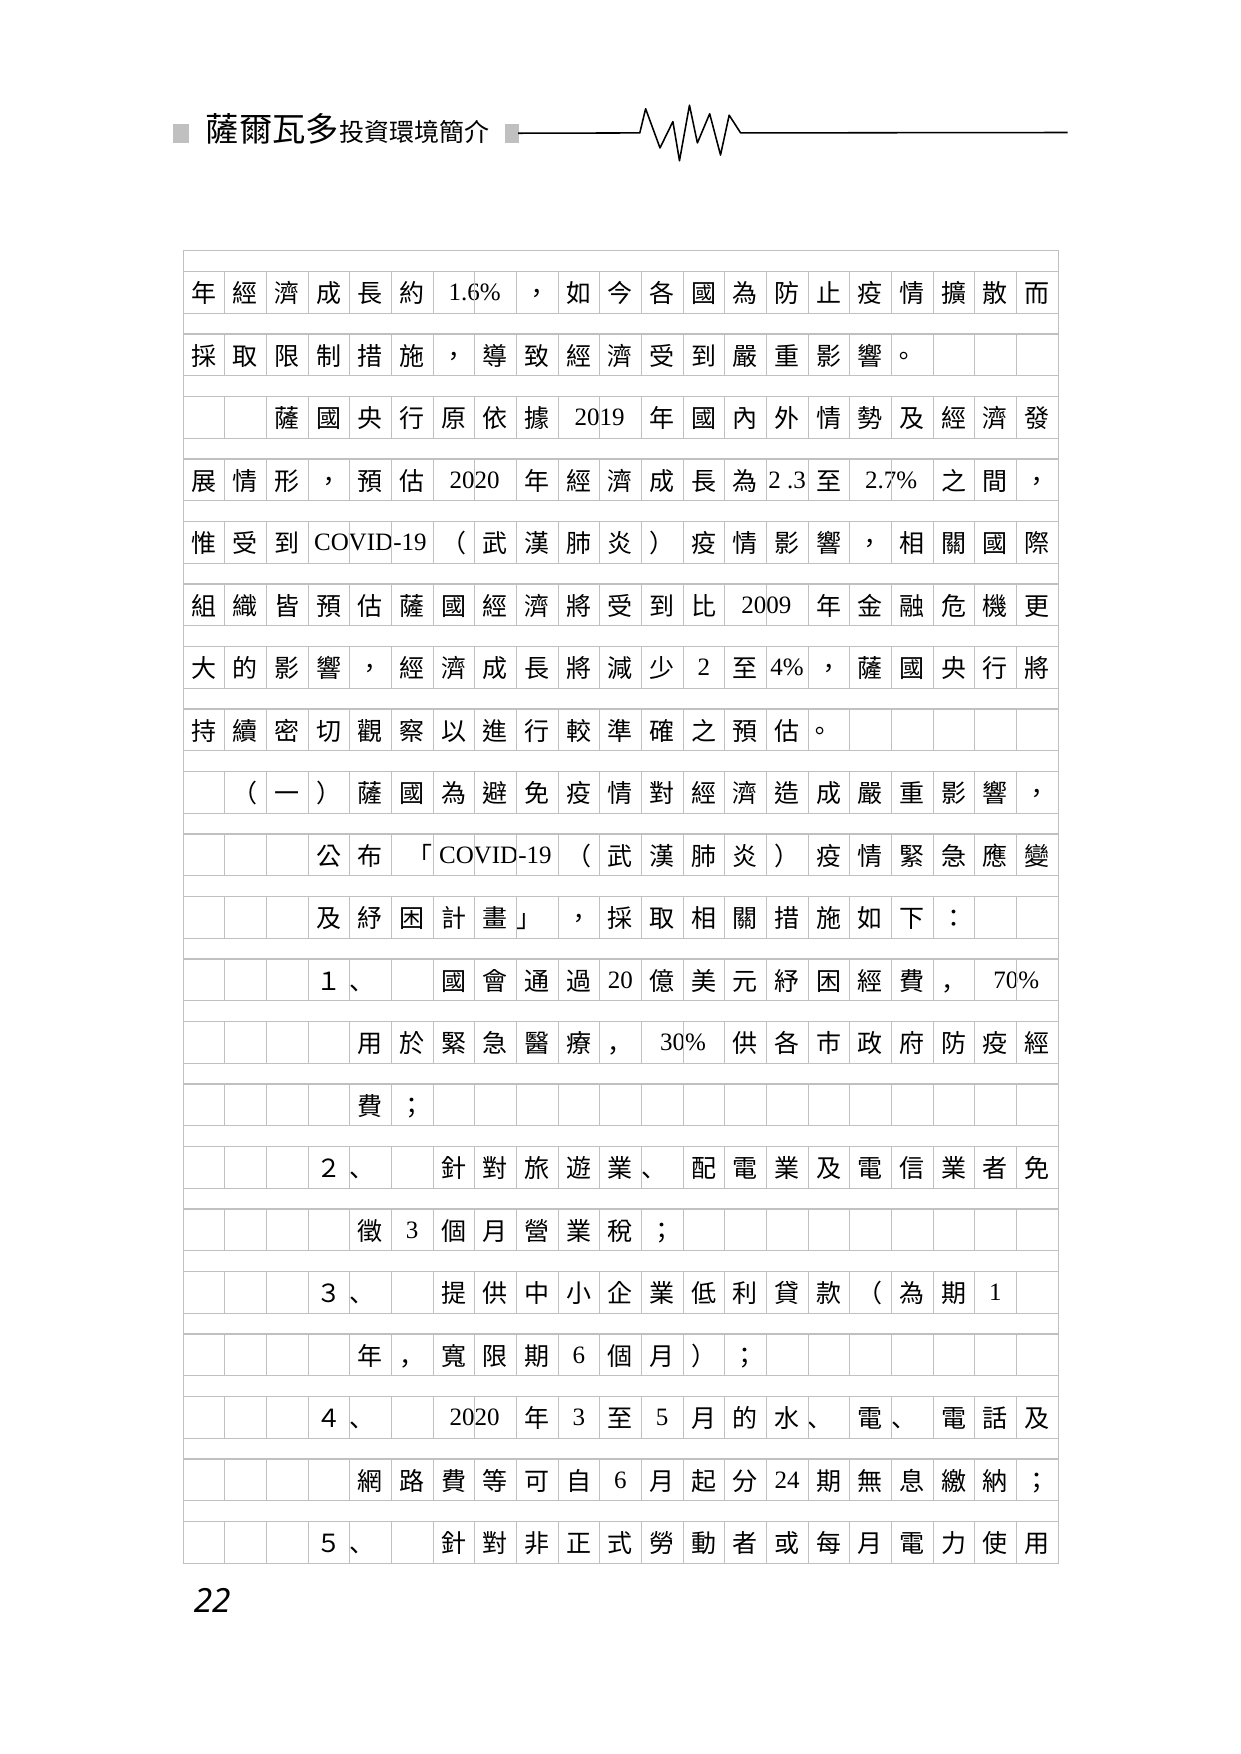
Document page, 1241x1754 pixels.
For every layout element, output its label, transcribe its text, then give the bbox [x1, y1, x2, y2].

text ２、 針對旅遊業、配電業及電信業者免徵3個月營業稅； [809, 1210, 849, 1250]
text （一）薩國為避免疫情對經濟造成嚴重影響，公布「COVID-19（武漢肺炎）疫情緊急應變及紓困計畫」，採取相關措施如下： [517, 835, 558, 875]
text ５、 針對非正式勞動者或每月電力使用在250/Kwh以下的家庭提供300美元救濟金。 [975, 1522, 1016, 1563]
text 期 [517, 1335, 558, 1375]
text ４、 2020年3至5月的水、電、電話及網路費等可自6月起分24期無息繳納； [892, 1460, 933, 1500]
text ２、 針對旅遊業、配電業及電信業者免徵3個月營業稅； [350, 1210, 391, 1250]
text ５、 針對非正式勞動者或每月電力使用在250/Kwh以下的家庭提供300美元救濟金。 [725, 1522, 766, 1563]
text （一）薩國為避免疫情對經濟造成嚴重影響，公布「COVID-19（武漢肺炎）疫情緊急應變及紓困計畫」，採取相關措施如下： [767, 772, 808, 813]
text ４、 2020年3至5月的水、電、電話及網路費等可自6月起分24期無息繳納； [684, 1397, 724, 1438]
text ２、 針對旅遊業、配電業及電信業者免徵3個月營業稅； [309, 1210, 349, 1250]
text ４、 2020年3至5月的水、電、電話及網路費等可自6月起分24期無息繳納； [850, 1460, 891, 1500]
text ２、 針對旅遊業、配電業及電信業者免徵3個月營業稅； [850, 1210, 891, 1250]
text １、 國會通過20億美元紓困經費，70%用於緊急醫療，30%供各市政府防疫經費； [600, 1022, 641, 1063]
text （一）薩國為避免疫情對經濟造成嚴重影響，公布「COVID-19（武漢肺炎）疫情緊急應變及紓困計畫」，採取相關措施如下： [850, 835, 891, 875]
text １、 國會通過20億美元紓困經費，70%用於緊急醫療，30%供各市政府防疫經費； [350, 960, 391, 1000]
text ５、 針對非正式勞動者或每月電力使用在250/Kwh以下的家庭提供300美元救濟金。 [600, 1522, 641, 1563]
text ２、 針對旅遊業、配電業及電信業者免徵3個月營業稅； [767, 1147, 808, 1188]
text ２、 針對旅遊業、配電業及電信業者免徵3個月營業稅； [392, 1147, 433, 1188]
text １、 國會通過20億美元紓困經費，70%用於緊急醫療，30%供各市政府防疫經費； [767, 960, 808, 1000]
text （一）薩國為避免疫情對經濟造成嚴重影響，公布「COVID-19（武漢肺炎）疫情緊急應變及紓困計畫」，採取相關措施如下： [434, 772, 474, 813]
text １、 國會通過20億美元紓困經費，70%用於緊急醫療，30%供各市政府防疫經費； [475, 1022, 516, 1063]
text １、 國會通過20億美元紓困經費，70%用於緊急醫療，30%供各市政府防疫經費； [975, 960, 1016, 1000]
text （一）薩國為避免疫情對經濟造成嚴重影響，公布「COVID-19（武漢肺炎）疫情緊急應變及紓困計畫」，採取相關措施如下： [725, 772, 766, 813]
text ４、 2020年3至5月的水、電、電話及網路費等可自6月起分24期無息繳納； [600, 1460, 641, 1500]
text （一）薩國為避免疫情對經濟造成嚴重影響，公布「COVID-19（武漢肺炎）疫情緊急應變及紓困計畫」，採取相關措施如下： [809, 772, 849, 813]
text １、 國會通過20億美元紓困經費，70%用於緊急醫療，30%供各市政府防疫經費； [434, 1022, 474, 1063]
text ４、 2020年3至5月的水、電、電話及網路費等可自6月起分24期無息繳納； [281, 1397, 308, 1438]
text ２、 針對旅遊業、配電業及電信業者免徵3個月營業稅； [475, 1147, 516, 1188]
text １、 國會通過20億美元紓困經費，70%用於緊急醫療，30%供各市政府防疫經費； [1017, 1085, 1058, 1125]
text ４、 2020年3至5月的水、電、電話及網路費等可自6月起分24期無息繳納； [517, 1397, 558, 1438]
text （一）薩國為避免疫情對經濟造成嚴重影響，公布「COVID-19（武漢肺炎）疫情緊急應變及紓困計畫」，採取相關措施如下： [684, 897, 724, 938]
text （一）薩國為避免疫情對經濟造成嚴重影響，公布「COVID-19（武漢肺炎）疫情緊急應變及紓困計畫」，採取相關措施如下： [809, 897, 849, 938]
text ４、 2020年3至5月的水、電、電話及網路費等可自6月起分24期無息繳納； [309, 1460, 349, 1500]
text （一）薩國為避免疫情對經濟造成嚴重影響，公布「COVID-19（武漢肺炎）疫情緊急應變及紓困計畫」，採取相關措施如下： [809, 835, 849, 875]
text （一）薩國為避免疫情對經濟造成嚴重影響，公布「COVID-19（武漢肺炎）疫情緊急應變及紓困計畫」，採取相關措施如下： [642, 772, 683, 813]
text ５、 針對非正式勞動者或每月電力使用在250/Kwh以下的家庭提供300美元救濟金。 [684, 1522, 724, 1563]
text ２、 針對旅遊業、配電業及電信業者免徵3個月營業稅； [725, 1147, 766, 1188]
text （一）薩國為避免疫情對經濟造成嚴重影響，公布「COVID-19（武漢肺炎）疫情緊急應變及紓困計畫」，採取相關措施如下： [350, 772, 391, 813]
text ２、 針對旅遊業、配電業及電信業者免徵3個月營業稅； [1017, 1147, 1058, 1188]
text １、 國會通過20億美元紓困經費，70%用於緊急醫療，30%供各市政府防疫經費； [934, 1022, 974, 1063]
text ４、 2020年3至5月的水、電、電話及網路費等可自6月起分24期無息繳納； [892, 1397, 933, 1438]
text （一）薩國為避免疫情對經濟造成嚴重影響，公布「COVID-19（武漢肺炎）疫情緊急應變及紓困計畫」，採取相關措施如下： [559, 897, 599, 938]
text １、 國會通過20億美元紓困經費，70%用於緊急醫療，30%供各市政府防疫經費； [809, 960, 849, 1000]
text ２、 針對旅遊業、配電業及電信業者免徵3個月營業稅； [809, 1147, 849, 1188]
text １、 國會通過20億美元紓困經費，70%用於緊急醫療，30%供各市政府防疫經費； [475, 1085, 516, 1125]
text １、 國會通過20億美元紓困經費，70%用於緊急醫療，30%供各市政府防疫經費； [475, 960, 516, 1000]
text （一）薩國為避免疫情對經濟造成嚴重影響，公布「COVID-19（武漢肺炎）疫情緊急應變及紓困計畫」，採取相關措施如下： [559, 835, 599, 875]
text 薩國央行原依據2019年國內外情勢及經濟發展情形，預估2020年經濟成長為2 .3至2.7%之間，惟受到COVID-19（武漢肺炎）疫情影響，相關國際組織皆預估薩國經濟將受到比2009年金融危機更大的影響，經濟成長將減少2至4%，薩國央行將持續密切觀察以進行較準確之預估。 [184, 626, 1058, 646]
text ２、 針對旅遊業、配電業及電信業者免徵3個月營業稅； [392, 1210, 433, 1250]
text （一）薩國為避免疫情對經濟造成嚴重影響，公布「COVID-19（武漢肺炎）疫情緊急應變及紓困計畫」，採取相關措施如下： [1017, 835, 1058, 875]
text （一）薩國為避免疫情對經濟造成嚴重影響，公布「COVID-19（武漢肺炎）疫情緊急應變及紓困計畫」，採取相關措施如下： [207, 814, 1058, 833]
text [850, 1335, 891, 1375]
text ４、 2020年3至5月的水、電、電話及網路費等可自6月起分24期無息繳納； [725, 1397, 766, 1438]
text （一）薩國為避免疫情對經濟造成嚴重影響，公布「COVID-19（武漢肺炎）疫情緊急應變及紓困計畫」，採取相關措施如下： [350, 897, 391, 938]
text 業 [642, 1272, 683, 1313]
text １、 國會通過20億美元紓困經費，70%用於緊急醫療，30%供各市政府防疫經費； [642, 960, 683, 1000]
text [309, 1335, 349, 1375]
text ２、 針對旅遊業、配電業及電信業者免徵3個月營業稅； [517, 1210, 558, 1250]
text ４、 2020年3至5月的水、電、電話及網路費等可自6月起分24期無息繳納； [475, 1460, 516, 1500]
text ４、 2020年3至5月的水、電、電話及網路費等可自6月起分24期無息繳納； [434, 1397, 474, 1438]
text ４、 2020年3至5月的水、電、電話及網路費等可自6月起分24期無息繳納； [934, 1397, 974, 1438]
text ４、 2020年3至5月的水、電、電話及網路費等可自6月起分24期無息繳納； [350, 1397, 391, 1438]
text （一）薩國為避免疫情對經濟造成嚴重影響，公布「COVID-19（武漢肺炎）疫情緊急應變及紓困計畫」，採取相關措施如下： [892, 897, 933, 938]
text ２、 針對旅遊業、配電業及電信業者免徵3個月營業稅； [684, 1147, 724, 1188]
text 寬 [434, 1335, 474, 1375]
text １、 國會通過20億美元紓困經費，70%用於緊急醫療，30%供各市政府防疫經費； [725, 960, 766, 1000]
text ４、 2020年3至5月的水、電、電話及網路費等可自6月起分24期無息繳納； [350, 1460, 391, 1500]
text （一）薩國為避免疫情對經濟造成嚴重影響，公布「COVID-19（武漢肺炎）疫情緊急應變及紓困計畫」，採取相關措施如下： [975, 772, 1016, 813]
text 小 [559, 1272, 599, 1313]
text ４、 2020年3至5月的水、電、電話及網路費等可自6月起分24期無息繳納； [1017, 1460, 1058, 1500]
text （一）薩國為避免疫情對經濟造成嚴重影響，公布「COVID-19（武漢肺炎）疫情緊急應變及紓困計畫」，採取相關措施如下： [1017, 897, 1058, 938]
text （一）薩國為避免疫情對經濟造成嚴重影響，公布「COVID-19（武漢肺炎）疫情緊急應變及紓困計畫」，採取相關措施如下： [434, 835, 474, 875]
text 薩國央行原依據2019年國內外情勢及經濟發展情形，預估2020年經濟成長為2 .3至2.7%之間，惟受到COVID-19（武漢肺炎）疫情影響，相關國際組織皆預估薩國經濟將受到比2009年金融危機更大的影響，經濟成長將減少2至4%，薩國央行將持續密切觀察以進行較準確之預估。 [184, 439, 1058, 458]
text 薩國央行原依據2019年國內外情勢及經濟發展情形，預估2020年經濟成長為2 .3至2.7%之間，惟受到COVID-19（武漢肺炎）疫情影響，相關國際組織皆預估薩國經濟將受到比2009年金融危機更大的影響，經濟成長將減少2至4%，薩國央行將持續密切觀察以進行較準確之預估。 [184, 501, 1058, 521]
text １、 國會通過20億美元紓困經費，70%用於緊急醫療，30%供各市政府防疫經費； [642, 1085, 683, 1125]
text １、 國會通過20億美元紓困經費，70%用於緊急醫療，30%供各市政府防疫經費； [434, 960, 474, 1000]
text ２、 針對旅遊業、配電業及電信業者免徵3個月營業稅； [1017, 1210, 1058, 1250]
text １、 國會通過20億美元紓困經費，70%用於緊急醫療，30%供各市政府防疫經費； [642, 1022, 683, 1063]
text （一）薩國為避免疫情對經濟造成嚴重影響，公布「COVID-19（武漢肺炎）疫情緊急應變及紓困計畫」，採取相關措施如下： [392, 835, 433, 875]
text １、 國會通過20億美元紓困經費，70%用於緊急醫療，30%供各市政府防疫經費； [392, 960, 433, 1000]
text （一）薩國為避免疫情對經濟造成嚴重影響，公布「COVID-19（武漢肺炎）疫情緊急應變及紓困計畫」，採取相關措施如下： [207, 751, 1058, 771]
text １、 國會通過20億美元紓困經費，70%用於緊急醫療，30%供各市政府防疫經費； [517, 1022, 558, 1063]
text ４、 2020年3至5月的水、電、電話及網路費等可自6月起分24期無息繳納； [281, 1376, 1058, 1396]
text １、 國會通過20億美元紓困經費，70%用於緊急醫療，30%供各市政府防疫經費； [684, 960, 724, 1000]
text （一）薩國為避免疫情對經濟造成嚴重影響，公布「COVID-19（武漢肺炎）疫情緊急應變及紓困計畫」，採取相關措施如下： [725, 897, 766, 938]
text ５、 針對非正式勞動者或每月電力使用在250/Kwh以下的家庭提供300美元救濟金。 [934, 1522, 974, 1563]
text ２、 針對旅遊業、配電業及電信業者免徵3個月營業稅； [517, 1147, 558, 1188]
text 6 [559, 1335, 599, 1375]
text ４、 2020年3至5月的水、電、電話及網路費等可自6月起分24期無息繳納； [475, 1397, 516, 1438]
text １、 國會通過20億美元紓困經費，70%用於緊急醫療，30%供各市政府防疫經費； [1017, 1022, 1058, 1063]
text １、 國會通過20億美元紓困經費，70%用於緊急醫療，30%供各市政府防疫經費； [517, 1085, 558, 1125]
text ， [392, 1335, 433, 1375]
text 貸 [767, 1272, 808, 1313]
text １、 國會通過20億美元紓困經費，70%用於緊急醫療，30%供各市政府防疫經費； [559, 1085, 599, 1125]
text １、 國會通過20億美元紓困經費，70%用於緊急醫療，30%供各市政府防疫經費； [517, 960, 558, 1000]
text １、 國會通過20億美元紓困經費，70%用於緊急醫療，30%供各市政府防疫經費； [350, 1022, 391, 1063]
text ４、 2020年3至5月的水、電、電話及網路費等可自6月起分24期無息繳納； [517, 1460, 558, 1500]
text １、 國會通過20億美元紓困經費，70%用於緊急醫療，30%供各市政府防疫經費； [850, 1022, 891, 1063]
text [392, 1272, 433, 1313]
text １、 國會通過20億美元紓困經費，70%用於緊急醫療，30%供各市政府防疫經費； [600, 1085, 641, 1125]
text ５、 針對非正式勞動者或每月電力使用在250/Kwh以下的家庭提供300美元救濟金。 [1017, 1522, 1058, 1563]
text （一）薩國為避免疫情對經濟造成嚴重影響，公布「COVID-19（武漢肺炎）疫情緊急應變及紓困計畫」，採取相關措施如下： [225, 897, 266, 938]
text 個 [600, 1335, 641, 1375]
text ２、 針對旅遊業、配電業及電信業者免徵3個月營業稅； [281, 1147, 308, 1188]
text （一）薩國為避免疫情對經濟造成嚴重影響，公布「COVID-19（武漢肺炎）疫情緊急應變及紓困計畫」，採取相關措施如下： [975, 897, 1016, 938]
text ２、 針對旅遊業、配電業及電信業者免徵3個月營業稅； [559, 1147, 599, 1188]
text ２、 針對旅遊業、配電業及電信業者免徵3個月營業稅； [281, 1189, 1058, 1208]
text ５、 針對非正式勞動者或每月電力使用在250/Kwh以下的家庭提供300美元救濟金。 [892, 1522, 933, 1563]
text １、 國會通過20億美元紓困經費，70%用於緊急醫療，30%供各市政府防疫經費； [684, 1022, 724, 1063]
text ２、 針對旅遊業、配電業及電信業者免徵3個月營業稅； [934, 1210, 974, 1250]
text ２、 針對旅遊業、配電業及電信業者免徵3個月營業稅； [892, 1147, 933, 1188]
text 中 [517, 1272, 558, 1313]
text ２、 針對旅遊業、配電業及電信業者免徵3個月營業稅； [559, 1210, 599, 1250]
text ４、 2020年3至5月的水、電、電話及網路費等可自6月起分24期無息繳納； [559, 1397, 599, 1438]
text ２、 針對旅遊業、配電業及電信業者免徵3個月營業稅； [475, 1210, 516, 1250]
text ２、 針對旅遊業、配電業及電信業者免徵3個月營業稅； [434, 1210, 474, 1250]
text ４、 2020年3至5月的水、電、電話及網路費等可自6月起分24期無息繳納； [392, 1460, 433, 1500]
text ２、 針對旅遊業、配電業及電信業者免徵3個月營業稅； [281, 1210, 308, 1250]
text （一）薩國為避免疫情對經濟造成嚴重影響，公布「COVID-19（武漢肺炎）疫情緊急應變及紓困計畫」，採取相關措施如下： [207, 876, 1058, 896]
text 月 [642, 1335, 683, 1375]
text （一）薩國為避免疫情對經濟造成嚴重影響，公布「COVID-19（武漢肺炎）疫情緊急應變及紓困計畫」，採取相關措施如下： [850, 772, 891, 813]
text （一）薩國為避免疫情對經濟造成嚴重影響，公布「COVID-19（武漢肺炎）疫情緊急應變及紓困計畫」，採取相關措施如下： [600, 772, 641, 813]
text １、 國會通過20億美元紓困經費，70%用於緊急醫療，30%供各市政府防疫經費； [850, 1085, 891, 1125]
text １、 國會通過20億美元紓困經費，70%用於緊急醫療，30%供各市政府防疫經費； [850, 960, 891, 1000]
text １、 國會通過20億美元紓困經費，70%用於緊急醫療，30%供各市政府防疫經費； [309, 1022, 349, 1063]
text （一）薩國為避免疫情對經濟造成嚴重影響，公布「COVID-19（武漢肺炎）疫情緊急應變及紓困計畫」，採取相關措施如下： [475, 772, 516, 813]
text 低 [684, 1272, 724, 1313]
text ５、 針對非正式勞動者或每月電力使用在250/Kwh以下的家庭提供300美元救濟金。 [767, 1522, 808, 1563]
text １、 國會通過20億美元紓困經費，70%用於緊急醫療，30%供各市政府防疫經費； [281, 1001, 1058, 1021]
text ５、 針對非正式勞動者或每月電力使用在250/Kwh以下的家庭提供300美元救濟金。 [434, 1522, 474, 1563]
text （一）薩國為避免疫情對經濟造成嚴重影響，公布「COVID-19（武漢肺炎）疫情緊急應變及紓困計畫」，採取相關措施如下： [642, 897, 683, 938]
text ２、 針對旅遊業、配電業及電信業者免徵3個月營業稅； [934, 1147, 974, 1188]
text [281, 1335, 308, 1375]
text （一）薩國為避免疫情對經濟造成嚴重影響，公布「COVID-19（武漢肺炎）疫情緊急應變及紓困計畫」，採取相關措施如下： [559, 772, 599, 813]
text １、 國會通過20億美元紓困經費，70%用於緊急醫療，30%供各市政府防疫經費； [767, 1022, 808, 1063]
text （一）薩國為避免疫情對經濟造成嚴重影響，公布「COVID-19（武漢肺炎）疫情緊急應變及紓困計畫」，採取相關措施如下： [475, 835, 516, 875]
text １、 國會通過20億美元紓困經費，70%用於緊急醫療，30%供各市政府防疫經費； [392, 1085, 433, 1125]
text （一）薩國為避免疫情對經濟造成嚴重影響，公布「COVID-19（武漢肺炎）疫情緊急應變及紓困計畫」，採取相關措施如下： [392, 772, 433, 813]
text （一）薩國為避免疫情對經濟造成嚴重影響，公布「COVID-19（武漢肺炎）疫情緊急應變及紓困計畫」，採取相關措施如下： [934, 835, 974, 875]
text （一）薩國為避免疫情對經濟造成嚴重影響，公布「COVID-19（武漢肺炎）疫情緊急應變及紓困計畫」，採取相關措施如下： [892, 772, 933, 813]
text １、 國會通過20億美元紓困經費，70%用於緊急醫療，30%供各市政府防疫經費； [559, 960, 599, 1000]
text ２、 針對旅遊業、配電業及電信業者免徵3個月營業稅； [850, 1147, 891, 1188]
text ５、 針對非正式勞動者或每月電力使用在250/Kwh以下的家庭提供300美元救濟金。 [809, 1522, 849, 1563]
text ４、 2020年3至5月的水、電、電話及網路費等可自6月起分24期無息繳納； [975, 1397, 1016, 1438]
text ５、 針對非正式勞動者或每月電力使用在250/Kwh以下的家庭提供300美元救濟金。 [559, 1522, 599, 1563]
text [809, 1335, 849, 1375]
text （一）薩國為避免疫情對經濟造成嚴重影響，公布「COVID-19（武漢肺炎）疫情緊急應變及紓困計畫」，採取相關措施如下： [767, 897, 808, 938]
text 提 [434, 1272, 474, 1313]
text １、 國會通過20億美元紓困經費，70%用於緊急醫療，30%供各市政府防疫經費； [892, 960, 933, 1000]
text ４、 2020年3至5月的水、電、電話及網路費等可自6月起分24期無息繳納； [434, 1460, 474, 1500]
text １、 國會通過20億美元紓困經費，70%用於緊急醫療，30%供各市政府防疫經費； [975, 1085, 1016, 1125]
text 美洲開發銀行（BID）於2020年4月10日公布2020總體經濟報告指出，受到COVID-19（武漢肺炎）疫情影響，預估拉丁美洲暨加勒比海區域經濟成長將減少1.8至5.5%。BID原預估本區域2020年經濟成長約1.6%，如今各國為防止疫情擴散而採取限制措施，導致經濟受到嚴重影響。 [184, 314, 1058, 333]
text １、 國會通過20億美元紓困經費，70%用於緊急醫療，30%供各市政府防疫經費； [281, 960, 308, 1000]
text １、 國會通過20億美元紓困經費，70%用於緊急醫療，30%供各市政府防疫經費； [392, 1022, 433, 1063]
text [281, 1251, 1058, 1271]
text １、 國會通過20億美元紓困經費，70%用於緊急醫療，30%供各市政府防疫經費； [725, 1085, 766, 1125]
text （一）薩國為避免疫情對經濟造成嚴重影響，公布「COVID-19（武漢肺炎）疫情緊急應變及紓困計畫」，採取相關措施如下： [392, 897, 433, 938]
text ２、 針對旅遊業、配電業及電信業者免徵3個月營業稅； [892, 1210, 933, 1250]
text ４、 2020年3至5月的水、電、電話及網路費等可自6月起分24期無息繳納； [309, 1397, 349, 1438]
text １、 國會通過20億美元紓困經費，70%用於緊急醫療，30%供各市政府防疫經費； [309, 1085, 349, 1125]
text ２、 針對旅遊業、配電業及電信業者免徵3個月營業稅； [684, 1210, 724, 1250]
text 美洲開發銀行（BID）於2020年4月10日公布2020總體經濟報告指出，受到COVID-19（武漢肺炎）疫情影響，預估拉丁美洲暨加勒比海區域經濟成長將減少1.8至5.5%。BID原預估本區域2020年經濟成長約1.6%，如今各國為防止疫情擴散而採取限制措施，導致經濟受到嚴重影響。 [184, 251, 1058, 271]
text ３ [309, 1272, 349, 1313]
text ４、 2020年3至5月的水、電、電話及網路費等可自6月起分24期無息繳納； [725, 1460, 766, 1500]
text １、 國會通過20億美元紓困經費，70%用於緊急醫療，30%供各市政府防疫經費； [975, 1022, 1016, 1063]
text （一）薩國為避免疫情對經濟造成嚴重影響，公布「COVID-19（武漢肺炎）疫情緊急應變及紓困計畫」，採取相關措施如下： [225, 772, 266, 813]
text 款 [809, 1272, 849, 1313]
text ２、 針對旅遊業、配電業及電信業者免徵3個月營業稅； [975, 1147, 1016, 1188]
text （一）薩國為避免疫情對經濟造成嚴重影響，公布「COVID-19（武漢肺炎）疫情緊急應變及紓困計畫」，採取相關措施如下： [1017, 772, 1058, 813]
text １、 國會通過20億美元紓困經費，70%用於緊急醫療，30%供各市政府防疫經費； [934, 1085, 974, 1125]
text （一）薩國為避免疫情對經濟造成嚴重影響，公布「COVID-19（武漢肺炎）疫情緊急應變及紓困計畫」，採取相關措施如下： [725, 835, 766, 875]
text 利 [725, 1272, 766, 1313]
text （一）薩國為避免疫情對經濟造成嚴重影響，公布「COVID-19（武漢肺炎）疫情緊急應變及紓困計畫」，採取相關措施如下： [684, 772, 724, 813]
text ５、 針對非正式勞動者或每月電力使用在250/Kwh以下的家庭提供300美元救濟金。 [642, 1522, 683, 1563]
text ４、 2020年3至5月的水、電、電話及網路費等可自6月起分24期無息繳納； [392, 1397, 433, 1438]
text １、 國會通過20億美元紓困經費，70%用於緊急醫療，30%供各市政府防疫經費； [809, 1085, 849, 1125]
text ５、 針對非正式勞動者或每月電力使用在250/Kwh以下的家庭提供300美元救濟金。 [517, 1522, 558, 1563]
text ４、 2020年3至5月的水、電、電話及網路費等可自6月起分24期無息繳納； [975, 1460, 1016, 1500]
text 薩國央行原依據2019年國內外情勢及經濟發展情形，預估2020年經濟成長為2 .3至2.7%之間，惟受到COVID-19（武漢肺炎）疫情影響，相關國際組織皆預估薩國經濟將受到比2009年金融危機更大的影響，經濟成長將減少2至4%，薩國央行將持續密切觀察以進行較準確之預估。 [184, 689, 1058, 708]
text ５、 針對非正式勞動者或每月電力使用在250/Kwh以下的家庭提供300美元救濟金。 [350, 1522, 391, 1563]
text （一）薩國為避免疫情對經濟造成嚴重影響，公布「COVID-19（武漢肺炎）疫情緊急應變及紓困計畫」，採取相關措施如下： [934, 772, 974, 813]
text １、 國會通過20億美元紓困經費，70%用於緊急醫療，30%供各市政府防疫經費； [434, 1085, 474, 1125]
text （ [850, 1272, 891, 1313]
text ２、 針對旅遊業、配電業及電信業者免徵3個月營業稅； [725, 1210, 766, 1250]
text （一）薩國為避免疫情對經濟造成嚴重影響，公布「COVID-19（武漢肺炎）疫情緊急應變及紓困計畫」，採取相關措施如下： [850, 897, 891, 938]
text １、 國會通過20億美元紓困經費，70%用於緊急醫療，30%供各市政府防疫經費； [559, 1022, 599, 1063]
text （一）薩國為避免疫情對經濟造成嚴重影響，公布「COVID-19（武漢肺炎）疫情緊急應變及紓困計畫」，採取相關措施如下： [267, 897, 308, 938]
text [975, 1335, 1016, 1375]
text ４、 2020年3至5月的水、電、電話及網路費等可自6月起分24期無息繳納； [767, 1460, 808, 1500]
text （一）薩國為避免疫情對經濟造成嚴重影響，公布「COVID-19（武漢肺炎）疫情緊急應變及紓困計畫」，採取相關措施如下： [767, 835, 808, 875]
text ４、 2020年3至5月的水、電、電話及網路費等可自6月起分24期無息繳納； [809, 1397, 849, 1438]
text （一）薩國為避免疫情對經濟造成嚴重影響，公布「COVID-19（武漢肺炎）疫情緊急應變及紓困計畫」，採取相關措施如下： [475, 897, 516, 938]
text １、 國會通過20億美元紓困經費，70%用於緊急醫療，30%供各市政府防疫經費； [281, 1022, 308, 1063]
text （一）薩國為避免疫情對經濟造成嚴重影響，公布「COVID-19（武漢肺炎）疫情緊急應變及紓困計畫」，採取相關措施如下： [350, 835, 391, 875]
text [1017, 1335, 1058, 1375]
text 企 [600, 1272, 641, 1313]
text 為 [892, 1272, 933, 1313]
text （一）薩國為避免疫情對經濟造成嚴重影響，公布「COVID-19（武漢肺炎）疫情緊急應變及紓困計畫」，採取相關措施如下： [434, 897, 474, 938]
text 薩國央行原依據2019年國內外情勢及經濟發展情形，預估2020年經濟成長為2 .3至2.7%之間，惟受到COVID-19（武漢肺炎）疫情影響，相關國際組織皆預估薩國經濟將受到比2009年金融危機更大的影響，經濟成長將減少2至4%，薩國央行將持續密切觀察以進行較準確之預估。 [184, 564, 1058, 583]
text １、 國會通過20億美元紓困經費，70%用於緊急醫療，30%供各市政府防疫經費； [892, 1022, 933, 1063]
text ２、 針對旅遊業、配電業及電信業者免徵3個月營業稅； [309, 1147, 349, 1188]
text １、 國會通過20億美元紓困經費，70%用於緊急醫療，30%供各市政府防疫經費； [725, 1022, 766, 1063]
text （一）薩國為避免疫情對經濟造成嚴重影響，公布「COVID-19（武漢肺炎）疫情緊急應變及紓困計畫」，採取相關措施如下： [517, 897, 558, 938]
text ２、 針對旅遊業、配電業及電信業者免徵3個月營業稅； [350, 1147, 391, 1188]
text （一）薩國為避免疫情對經濟造成嚴重影響，公布「COVID-19（武漢肺炎）疫情緊急應變及紓困計畫」，採取相關措施如下： [267, 772, 308, 813]
text （一）薩國為避免疫情對經濟造成嚴重影響，公布「COVID-19（武漢肺炎）疫情緊急應變及紓困計畫」，採取相關措施如下： [225, 835, 266, 875]
text （一）薩國為避免疫情對經濟造成嚴重影響，公布「COVID-19（武漢肺炎）疫情緊急應變及紓困計畫」，採取相關措施如下： [267, 835, 308, 875]
text ４、 2020年3至5月的水、電、電話及網路費等可自6月起分24期無息繳納； [600, 1397, 641, 1438]
text 薩國央行原依據2019年國內外情勢及經濟發展情形，預估2020年經濟成長為2 .3至2.7%之間，惟受到COVID-19（武漢肺炎）疫情影響，相關國際組織皆預估薩國經濟將受到比2009年金融危機更大的影響，經濟成長將減少2至4%，薩國央行將持續密切觀察以進行較準確之預估。 [184, 376, 1058, 396]
text （一）薩國為避免疫情對經濟造成嚴重影響，公布「COVID-19（武漢肺炎）疫情緊急應變及紓困計畫」，採取相關措施如下： [309, 897, 349, 938]
text 期 [934, 1272, 974, 1313]
text [892, 1335, 933, 1375]
text ５、 針對非正式勞動者或每月電力使用在250/Kwh以下的家庭提供300美元救濟金。 [392, 1522, 433, 1563]
text （一）薩國為避免疫情對經濟造成嚴重影響，公布「COVID-19（武漢肺炎）疫情緊急應變及紓困計畫」，採取相關措施如下： [600, 897, 641, 938]
text ４、 2020年3至5月的水、電、電話及網路費等可自6月起分24期無息繳納； [850, 1397, 891, 1438]
text １、 國會通過20億美元紓困經費，70%用於緊急醫療，30%供各市政府防疫經費； [892, 1085, 933, 1125]
text （一）薩國為避免疫情對經濟造成嚴重影響，公布「COVID-19（武漢肺炎）疫情緊急應變及紓困計畫」，採取相關措施如下： [934, 897, 974, 938]
text ； [725, 1335, 766, 1375]
text （一）薩國為避免疫情對經濟造成嚴重影響，公布「COVID-19（武漢肺炎）疫情緊急應變及紓困計畫」，採取相關措施如下： [642, 835, 683, 875]
text １、 國會通過20億美元紓困經費，70%用於緊急醫療，30%供各市政府防疫經費； [934, 960, 974, 1000]
text ５、 針對非正式勞動者或每月電力使用在250/Kwh以下的家庭提供300美元救濟金。 [475, 1522, 516, 1563]
text （一）薩國為避免疫情對經濟造成嚴重影響，公布「COVID-19（武漢肺炎）疫情緊急應變及紓困計畫」，採取相關措施如下： [517, 772, 558, 813]
text ５、 針對非正式勞動者或每月電力使用在250/Kwh以下的家庭提供300美元救濟金。 [281, 1501, 1058, 1521]
text １、 國會通過20億美元紓困經費，70%用於緊急醫療，30%供各市政府防疫經費； [600, 960, 641, 1000]
text ４、 2020年3至5月的水、電、電話及網路費等可自6月起分24期無息繳納； [684, 1460, 724, 1500]
text 、 [350, 1272, 391, 1313]
text ５、 針對非正式勞動者或每月電力使用在250/Kwh以下的家庭提供300美元救濟金。 [281, 1522, 308, 1563]
text [934, 1335, 974, 1375]
text ２、 針對旅遊業、配電業及電信業者免徵3個月營業稅； [767, 1210, 808, 1250]
text １、 國會通過20億美元紓困經費，70%用於緊急醫療，30%供各市政府防疫經費； [350, 1085, 391, 1125]
text （一）薩國為避免疫情對經濟造成嚴重影響，公布「COVID-19（武漢肺炎）疫情緊急應變及紓困計畫」，採取相關措施如下： [684, 835, 724, 875]
text ４、 2020年3至5月的水、電、電話及網路費等可自6月起分24期無息繳納； [767, 1397, 808, 1438]
text ２、 針對旅遊業、配電業及電信業者免徵3個月營業稅； [434, 1147, 474, 1188]
text １、 國會通過20億美元紓困經費，70%用於緊急醫療，30%供各市政府防疫經費； [684, 1085, 724, 1125]
text ２、 針對旅遊業、配電業及電信業者免徵3個月營業稅； [642, 1210, 683, 1250]
text １、 國會通過20億美元紓困經費，70%用於緊急醫療，30%供各市政府防疫經費； [809, 1022, 849, 1063]
text ４、 2020年3至5月的水、電、電話及網路費等可自6月起分24期無息繳納； [559, 1460, 599, 1500]
text ２、 針對旅遊業、配電業及電信業者免徵3個月營業稅； [281, 1126, 1058, 1146]
text [1017, 1272, 1058, 1313]
text [281, 1314, 1058, 1333]
text 限 [475, 1335, 516, 1375]
text 年 [350, 1335, 391, 1375]
text ４、 2020年3至5月的水、電、電話及網路費等可自6月起分24期無息繳納； [642, 1460, 683, 1500]
text １、 國會通過20億美元紓困經費，70%用於緊急醫療，30%供各市政府防疫經費； [1017, 960, 1058, 1000]
text ４、 2020年3至5月的水、電、電話及網路費等可自6月起分24期無息繳納； [1017, 1397, 1058, 1438]
text [767, 1335, 808, 1375]
text ４、 2020年3至5月的水、電、電話及網路費等可自6月起分24期無息繳納； [281, 1439, 1058, 1458]
text ４、 2020年3至5月的水、電、電話及網路費等可自6月起分24期無息繳納； [281, 1460, 308, 1500]
text １、 國會通過20億美元紓困經費，70%用於緊急醫療，30%供各市政府防疫經費； [281, 1085, 308, 1125]
text （一）薩國為避免疫情對經濟造成嚴重影響，公布「COVID-19（武漢肺炎）疫情緊急應變及紓困計畫」，採取相關措施如下： [600, 835, 641, 875]
text １、 國會通過20億美元紓困經費，70%用於緊急醫療，30%供各市政府防疫經費； [281, 1064, 1058, 1083]
text ２、 針對旅遊業、配電業及電信業者免徵3個月營業稅； [975, 1210, 1016, 1250]
text ４、 2020年3至5月的水、電、電話及網路費等可自6月起分24期無息繳納； [809, 1460, 849, 1500]
text （一）薩國為避免疫情對經濟造成嚴重影響，公布「COVID-19（武漢肺炎）疫情緊急應變及紓困計畫」，採取相關措施如下： [309, 772, 349, 813]
text 供 [475, 1272, 516, 1313]
text 1 [975, 1272, 1016, 1313]
text ） [684, 1335, 724, 1375]
text [281, 1272, 308, 1313]
text ２、 針對旅遊業、配電業及電信業者免徵3個月營業稅； [600, 1210, 641, 1250]
text ４、 2020年3至5月的水、電、電話及網路費等可自6月起分24期無息繳納； [642, 1397, 683, 1438]
text ５、 針對非正式勞動者或每月電力使用在250/Kwh以下的家庭提供300美元救濟金。 [309, 1522, 349, 1563]
text （一）薩國為避免疫情對經濟造成嚴重影響，公布「COVID-19（武漢肺炎）疫情緊急應變及紓困計畫」，採取相關措施如下： [309, 835, 349, 875]
text ５、 針對非正式勞動者或每月電力使用在250/Kwh以下的家庭提供300美元救濟金。 [850, 1522, 891, 1563]
text （一）薩國為避免疫情對經濟造成嚴重影響，公布「COVID-19（武漢肺炎）疫情緊急應變及紓困計畫」，採取相關措施如下： [975, 835, 1016, 875]
text １、 國會通過20億美元紓困經費，70%用於緊急醫療，30%供各市政府防疫經費； [309, 960, 349, 1000]
text ２、 針對旅遊業、配電業及電信業者免徵3個月營業稅； [600, 1147, 641, 1188]
text ４、 2020年3至5月的水、電、電話及網路費等可自6月起分24期無息繳納； [934, 1460, 974, 1500]
text １、 國會通過20億美元紓困經費，70%用於緊急醫療，30%供各市政府防疫經費； [767, 1085, 808, 1125]
text ２、 針對旅遊業、配電業及電信業者免徵3個月營業稅； [642, 1147, 683, 1188]
text １、 國會通過20億美元紓困經費，70%用於緊急醫療，30%供各市政府防疫經費； [281, 939, 1058, 958]
text （一）薩國為避免疫情對經濟造成嚴重影響，公布「COVID-19（武漢肺炎）疫情緊急應變及紓困計畫」，採取相關措施如下： [892, 835, 933, 875]
